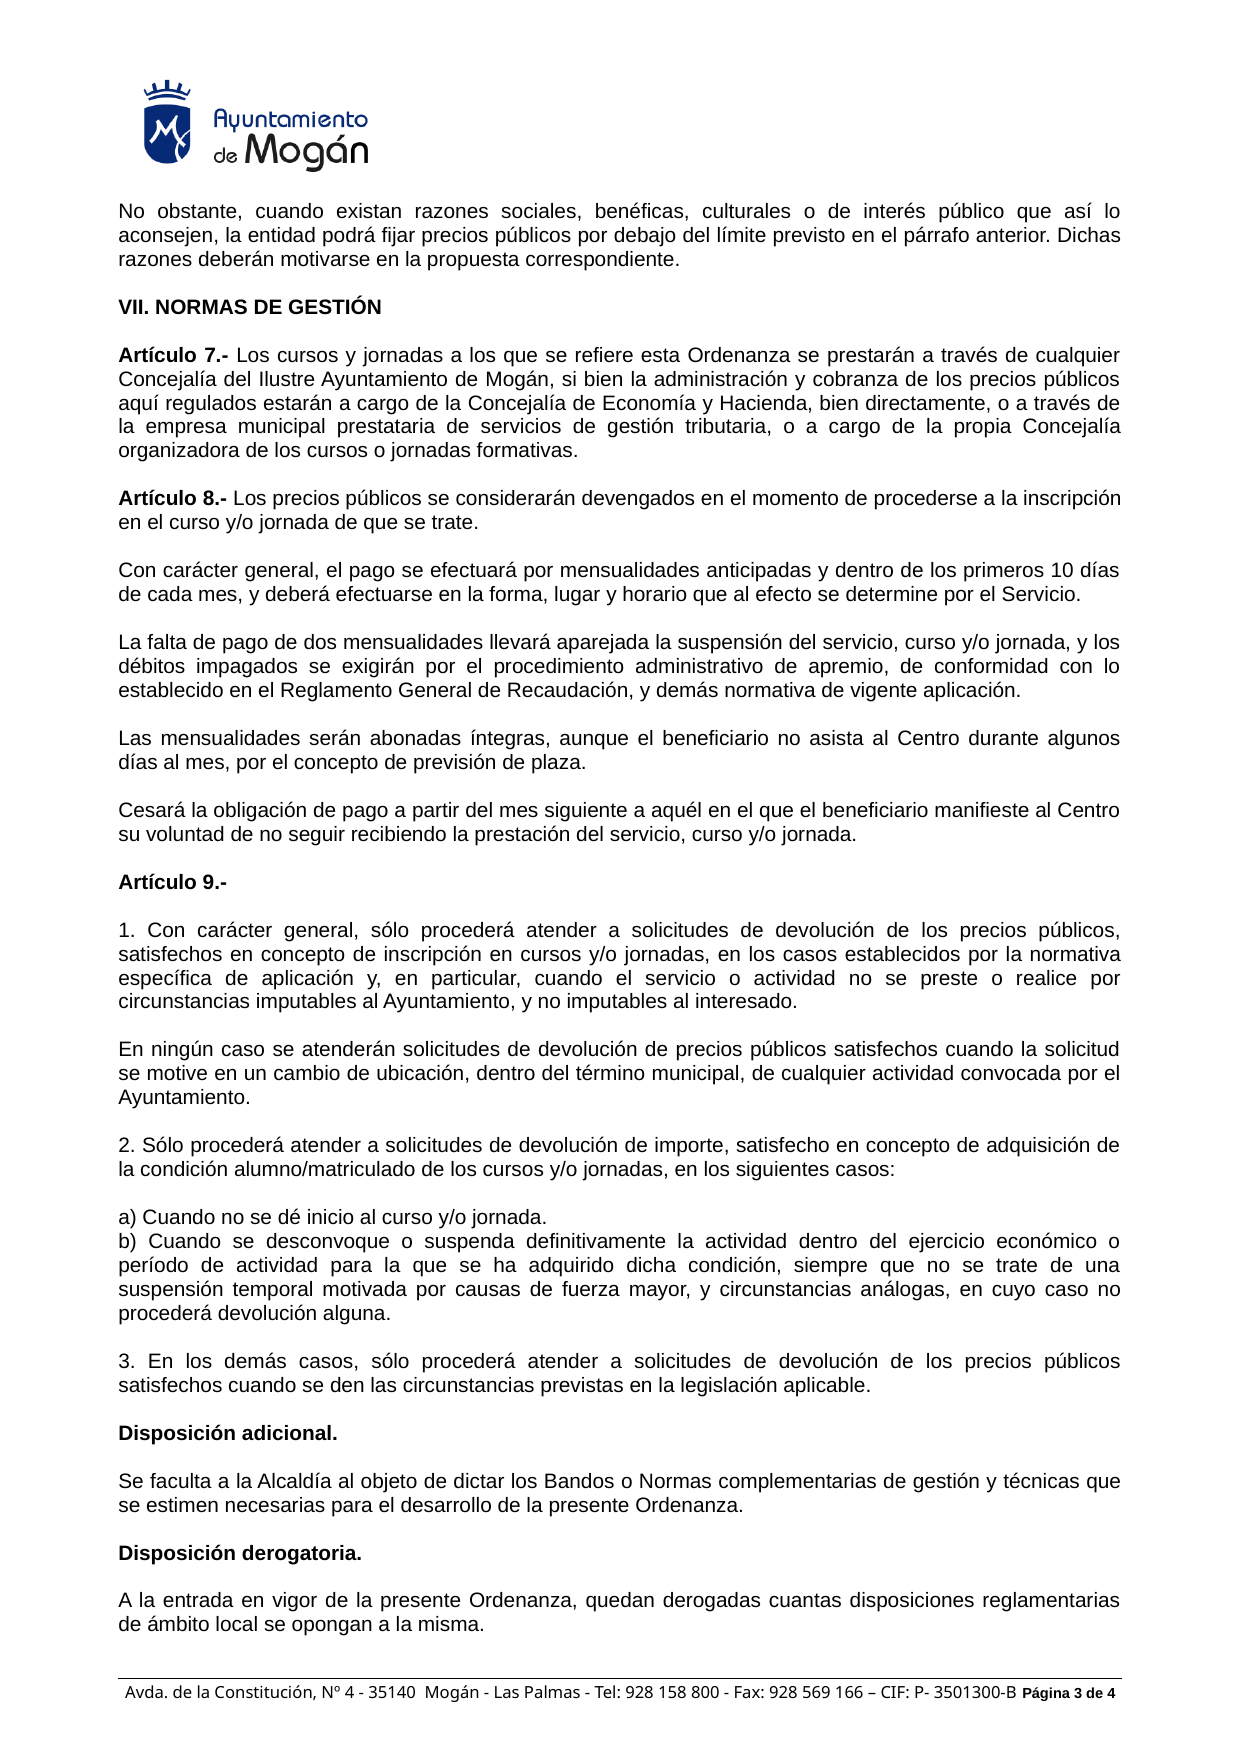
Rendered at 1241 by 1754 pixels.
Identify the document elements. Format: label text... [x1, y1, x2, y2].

list Disposición derogatoria. [118, 1540, 1122, 1564]
text a) Cuando no se dé inicio al curso y/o jornada. [118, 1205, 1122, 1229]
list 1. Con carácter general, sólo procederá atender a solicitudes de devolución de los precios públicos, satisfechos en concepto de inscripción en cursos y/o jornadas, en los casos establecidos por la normativa específica de aplicación y, en particular, cuando el servicio o actividad no se preste o realice por circunstancias imputables al Ayuntamiento, y no imputables al interesado. [118, 917, 1122, 1013]
text b) Cuando se desconvoque o suspenda definitivamente la actividad dentro del ejercicio económico o período de actividad para la que se ha adquirido dicha condición, siempre que no se trate de una suspensión temporal motivada por causas de fuerza mayor, y circunstancias análogas, en cuyo caso no procederá devolución alguna. [118, 1229, 1122, 1325]
list A la entrada en vigor de la presente Ordenanza, quedan derogadas cuantas disposiciones reglamentarias de ámbito local se opongan a la misma. [118, 1588, 1122, 1636]
text Artículo 8.- Los precios públicos se considerarán devengados en el momento de procederse a la inscripción en el curso y/o jornada de que se trate. [118, 486, 1122, 534]
text Las mensualidades serán abonadas íntegras, aunque el beneficiario no asista al Centro durante algunos días al mes, por el concepto de previsión de plaza. [118, 726, 1122, 774]
list VII. NORMAS DE GESTIÓN [118, 294, 1122, 318]
list 2. Sólo procederá atender a solicitudes de devolución de importe, satisfecho en concepto de adquisición de la condición alumno/matriculado de los cursos y/o jornadas, en los siguientes casos: [118, 1133, 1122, 1181]
list 3. En los demás casos, sólo procederá atender a solicitudes de devolución de los precios públicos satisfechos cuando se den las circunstancias previstas en la legislación aplicable. [118, 1349, 1122, 1397]
text La falta de pago de dos mensualidades llevará aparejada la suspensión del servicio, curso y/o jornada, y los débitos impagados se exigirán por el procedimiento administrativo de apremio, de conformidad con lo establecido en el Reglamento General de Recaudación, y demás normativa de vigente aplicación. [118, 630, 1122, 702]
text Cesará la obligación de pago a partir del mes siguiente a aquél en el que el beneficiario manifieste al Centro su voluntad de no seguir recibiendo la prestación del servicio, curso y/o jornada. [118, 798, 1122, 846]
text Con carácter general, el pago se efectuará por mensualidades anticipadas y dentro de los primeros 10 días de cada mes, y deberá efectuarse en la forma, lugar y horario que al efecto se determine por el Servicio. [118, 558, 1122, 606]
list No obstante, cuando existan razones sociales, benéficas, culturales o de interés público que así lo aconsejen, la entidad podrá fijar precios públicos por debajo del límite previsto en el párrafo anterior. Dichas razones deberán motivarse en la propuesta correspondiente. [118, 199, 1122, 271]
list Se faculta a la Alcaldía al objeto de dictar los Bandos o Normas complementarias de gestión y técnicas que se estimen necesarias para el desarrollo de la presente Ordenanza. [118, 1468, 1122, 1516]
picture [129, 58, 385, 190]
list Artículo 7.- Los cursos y jornadas a los que se refiere esta Ordenanza se prestarán a través de cualquier Concejalía del Ilustre Ayuntamiento de Mogán, si bien la administración y cobranza de los precios públicos aquí regulados estarán a cargo de la Concejalía de Economía y Hacienda, bien directamente, o a través de la empresa municipal prestataria de servicios de gestión tributaria, o a cargo de la propia Concejalía organizadora de los cursos o jornadas formativas. [118, 342, 1122, 462]
list Disposición adicional. [118, 1421, 1122, 1444]
text Artículo 9.- [118, 869, 1122, 893]
list En ningún caso se atenderán solicitudes de devolución de precios públicos satisfechos cuando la solicitud se motive en un cambio de ubicación, dentro del término municipal, de cualquier actividad convocada por el Ayuntamiento. [118, 1037, 1122, 1109]
